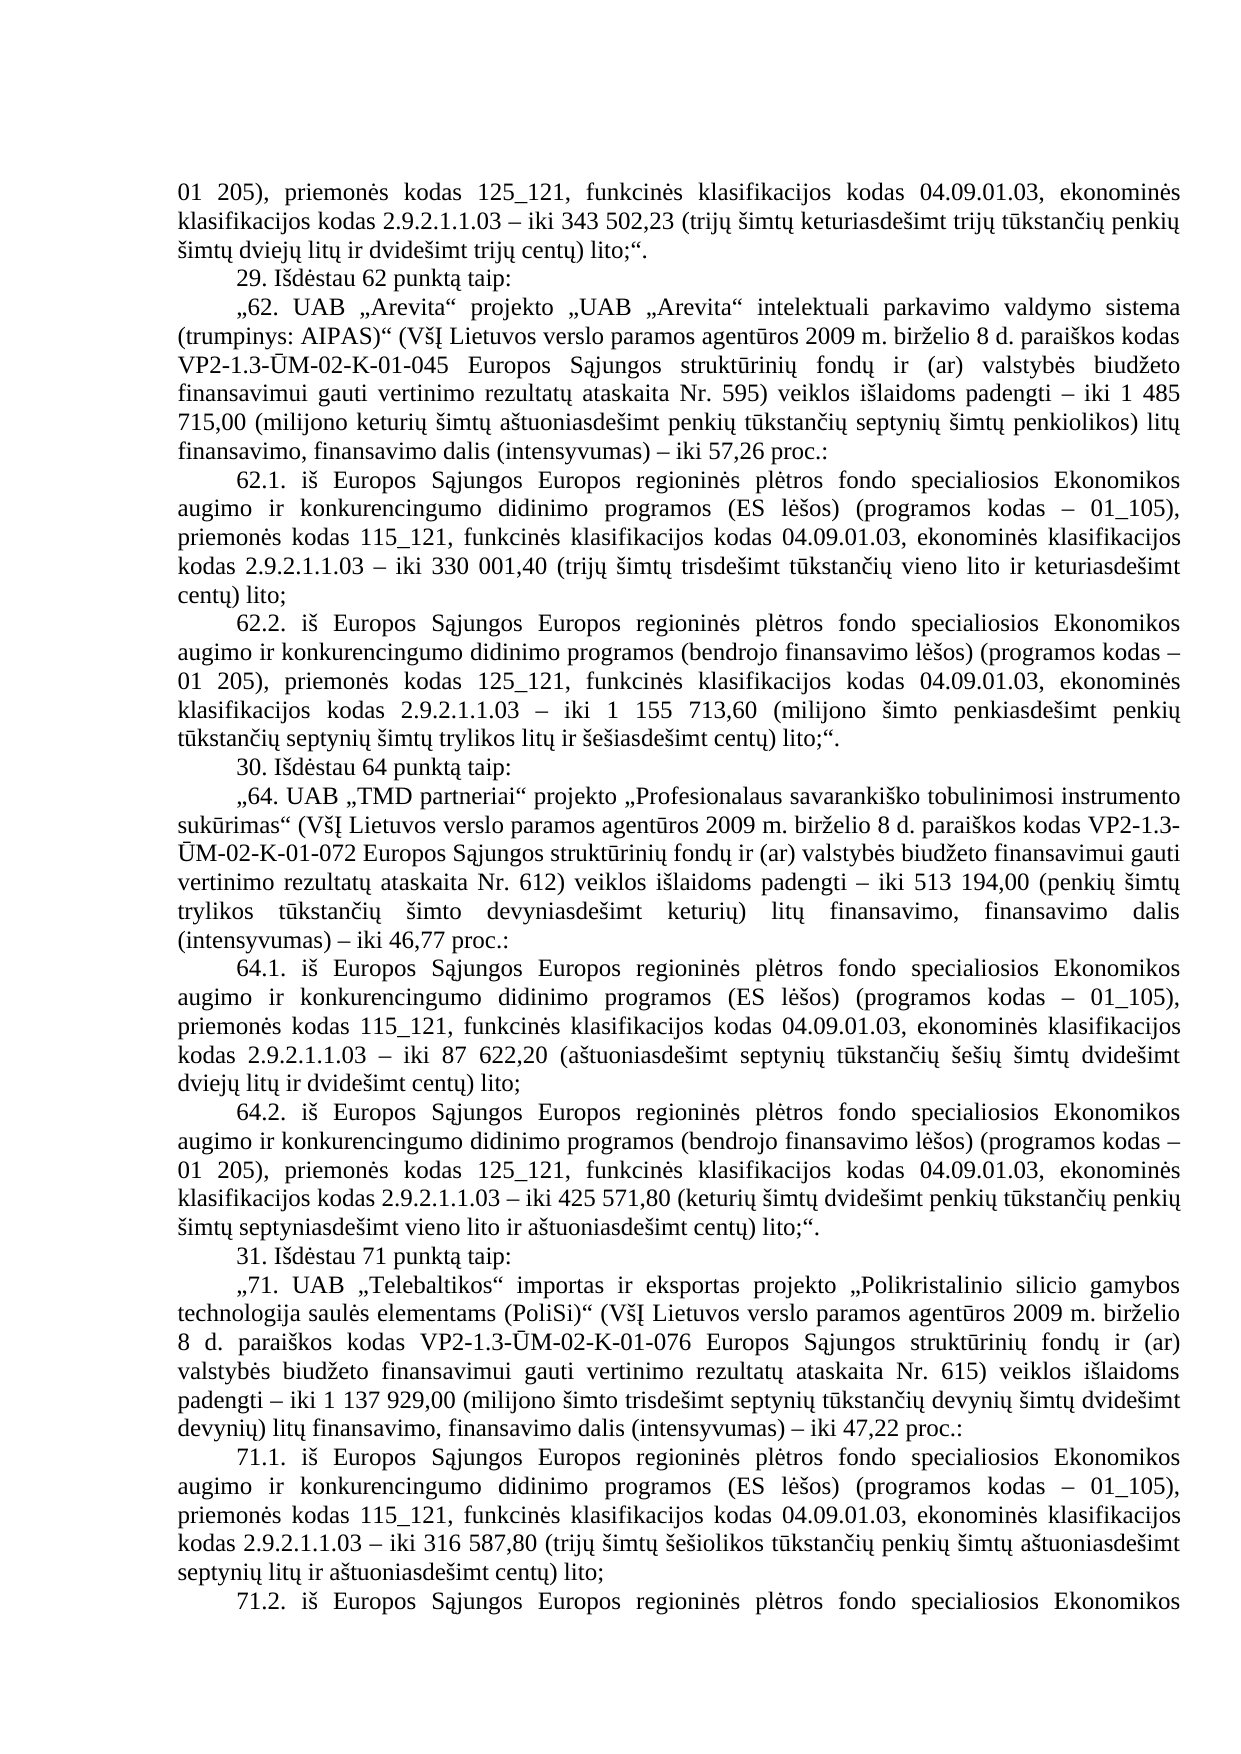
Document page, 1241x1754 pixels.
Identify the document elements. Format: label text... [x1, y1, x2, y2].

text 71.2. iš Europos Sąjungos Europos regioninės plėtros fondo specialiosios Ekonomikos [177, 1586, 1181, 1615]
text 29. Išdėstau 62 punktą taip: [177, 263, 1181, 292]
text 62.1. iš Europos Sąjungos Europos regioninės plėtros fondo specialiosios Ekonomikos augimo ir konkurencingumo didinimo programos (ES lėšos) (programos kodas – 01_105), priemonės kodas 115_121, funkcinės klasifikacijos kodas 04.09.01.03, ekonominės klasifikacijos kodas 2.9.2.1.1.03 – iki 330 001,40 (trijų šimtų trisdešimt tūkstančių vieno lito ir keturiasdešimt centų) lito; [177, 465, 1181, 608]
text „64. UAB „TMD partneriai“ projekto „Profesionalaus savarankiško tobulinimosi instrumento sukūrimas“ (VšĮ Lietuvos verslo paramos agentūros 2009 m. birželio 8 d. paraiškos kodas VP2-1.3-ŪM-02-K-01-072 Europos Sąjungos struktūrinių fondų ir (ar) valstybės biudžeto finansavimui gauti vertinimo rezultatų ataskaita Nr. 612) veiklos išlaidoms padengti – iki 513 194,00 (penkių šimtų trylikos tūkstančių šimto devyniasdešimt keturių) litų finansavimo, finansavimo dalis (intensyvumas) – iki 46,77 proc.: [177, 781, 1181, 953]
text 64.1. iš Europos Sąjungos Europos regioninės plėtros fondo specialiosios Ekonomikos augimo ir konkurencingumo didinimo programos (ES lėšos) (programos kodas – 01_105), priemonės kodas 115_121, funkcinės klasifikacijos kodas 04.09.01.03, ekonominės klasifikacijos kodas 2.9.2.1.1.03 – iki 87 622,20 (aštuoniasdešimt septynių tūkstančių šešių šimtų dvidešimt dviejų litų ir dvidešimt centų) lito; [177, 953, 1181, 1097]
text 62.2. iš Europos Sąjungos Europos regioninės plėtros fondo specialiosios Ekonomikos augimo ir konkurencingumo didinimo programos (bendrojo finansavimo lėšos) (programos kodas – 01 205), priemonės kodas 125_121, funkcinės klasifikacijos kodas 04.09.01.03, ekonominės klasifikacijos kodas 2.9.2.1.1.03 – iki 1 155 713,60 (milijono šimto penkiasdešimt penkių tūkstančių septynių šimtų trylikos litų ir šešiasdešimt centų) lito;“. [177, 608, 1181, 752]
text 31. Išdėstau 71 punktą taip: [177, 1241, 1181, 1270]
text „62. UAB „Arevita“ projekto „UAB „Arevita“ intelektuali parkavimo valdymo sistema (trumpinys: AIPAS)“ (VšĮ Lietuvos verslo paramos agentūros 2009 m. birželio 8 d. paraiškos kodas VP2-1.3-ŪM-02-K-01-045 Europos Sąjungos struktūrinių fondų ir (ar) valstybės biudžeto finansavimui gauti vertinimo rezultatų ataskaita Nr. 595) veiklos išlaidoms padengti – iki 1 485 715,00 (milijono keturių šimtų aštuoniasdešimt penkių tūkstančių septynių šimtų penkiolikos) litų finansavimo, finansavimo dalis (intensyvumas) – iki 57,26 proc.: [177, 292, 1181, 465]
text 64.2. iš Europos Sąjungos Europos regioninės plėtros fondo specialiosios Ekonomikos augimo ir konkurencingumo didinimo programos (bendrojo finansavimo lėšos) (programos kodas – 01 205), priemonės kodas 125_121, funkcinės klasifikacijos kodas 04.09.01.03, ekonominės klasifikacijos kodas 2.9.2.1.1.03 – iki 425 571,80 (keturių šimtų dvidešimt penkių tūkstančių penkių šimtų septyniasdešimt vieno lito ir aštuoniasdešimt centų) lito;“. [177, 1097, 1181, 1241]
text 71.1. iš Europos Sąjungos Europos regioninės plėtros fondo specialiosios Ekonomikos augimo ir konkurencingumo didinimo programos (ES lėšos) (programos kodas – 01_105), priemonės kodas 115_121, funkcinės klasifikacijos kodas 04.09.01.03, ekonominės klasifikacijos kodas 2.9.2.1.1.03 – iki 316 587,80 (trijų šimtų šešiolikos tūkstančių penkių šimtų aštuoniasdešimt septynių litų ir aštuoniasdešimt centų) lito; [177, 1442, 1181, 1586]
text 01 205), priemonės kodas 125_121, funkcinės klasifikacijos kodas 04.09.01.03, ekonominės klasifikacijos kodas 2.9.2.1.1.03 – iki 343 502,23 (trijų šimtų keturiasdešimt trijų tūkstančių penkių šimtų dviejų litų ir dvidešimt trijų centų) lito;“. [177, 177, 1181, 263]
text 30. Išdėstau 64 punktą taip: [177, 752, 1181, 781]
text „71. UAB „Telebaltikos“ importas ir eksportas projekto „Polikristalinio silicio gamybos technologija saulės elementams (PoliSi)“ (VšĮ Lietuvos verslo paramos agentūros 2009 m. birželio 8 d. paraiškos kodas VP2-1.3-ŪM-02-K-01-076 Europos Sąjungos struktūrinių fondų ir (ar) valstybės biudžeto finansavimui gauti vertinimo rezultatų ataskaita Nr. 615) veiklos išlaidoms padengti – iki 1 137 929,00 (milijono šimto trisdešimt septynių tūkstančių devynių šimtų dvidešimt devynių) litų finansavimo, finansavimo dalis (intensyvumas) – iki 47,22 proc.: [177, 1270, 1181, 1442]
